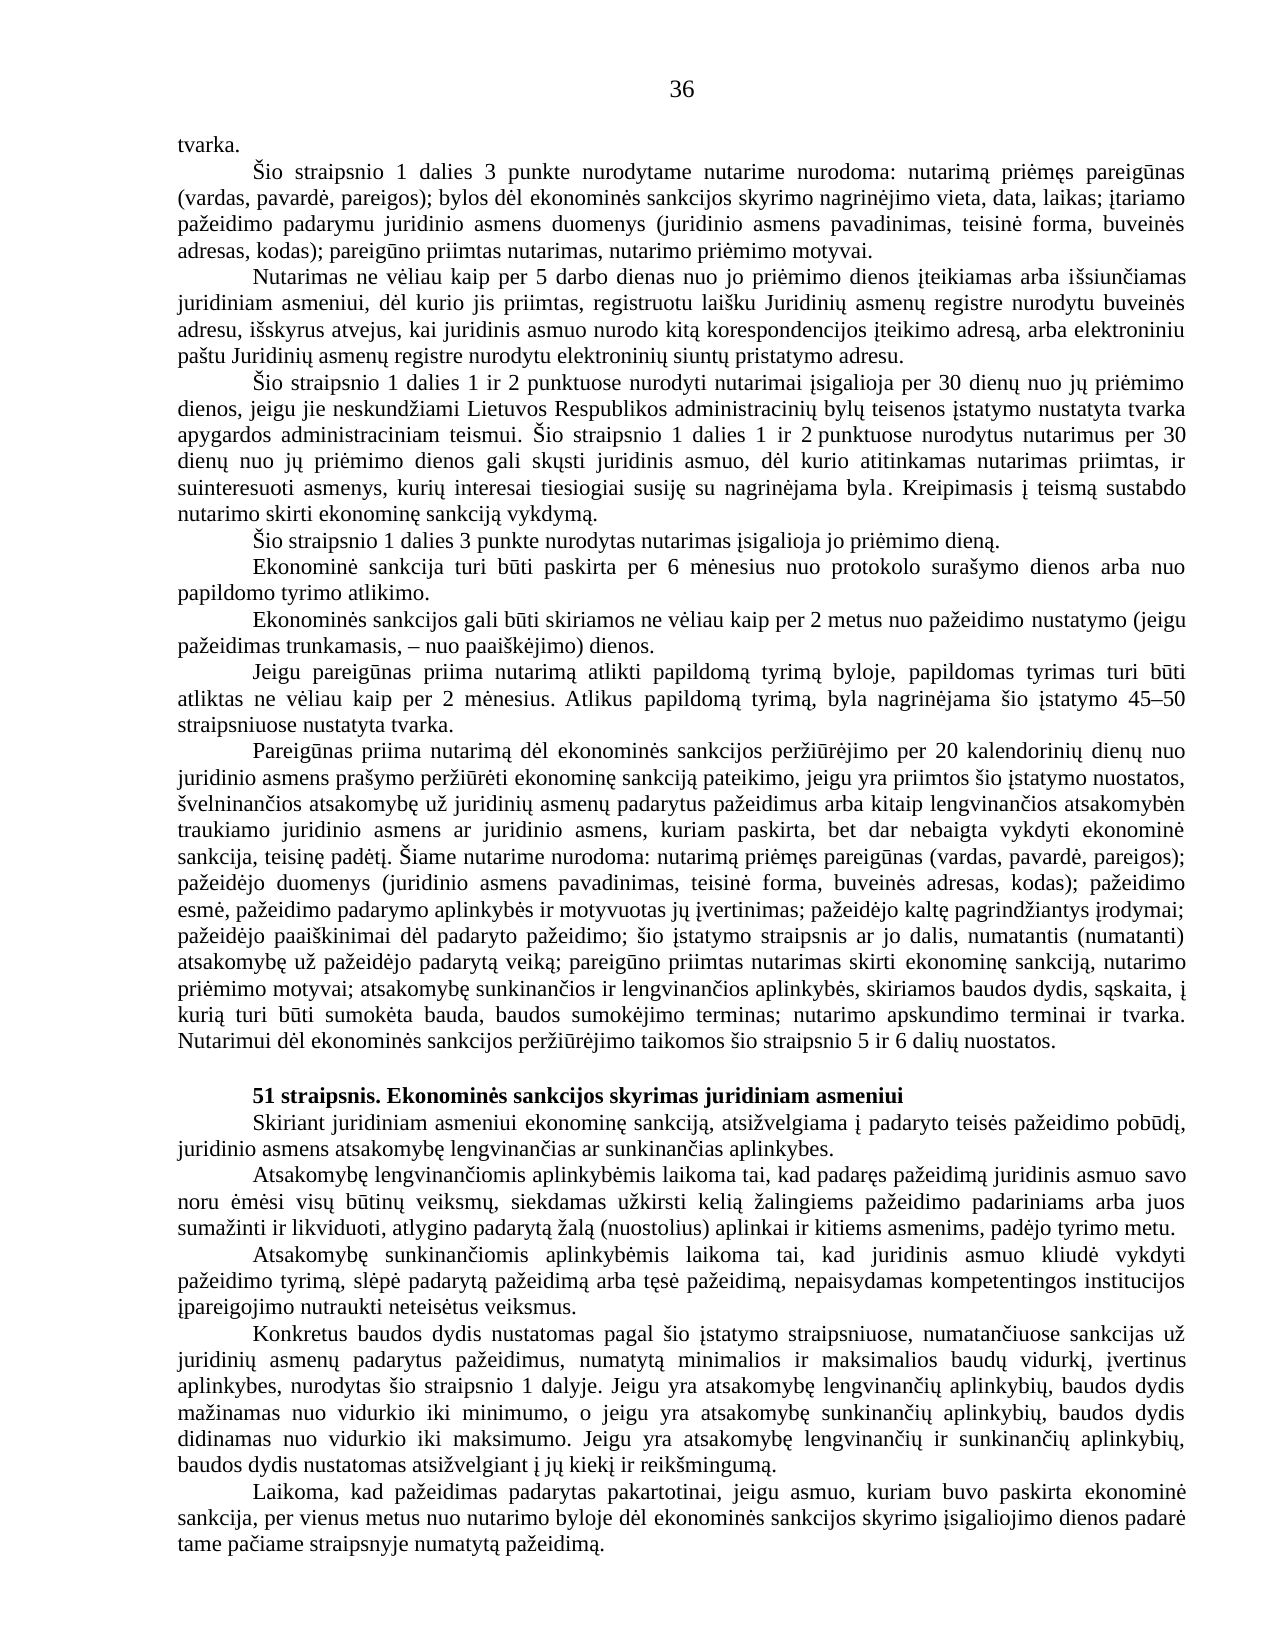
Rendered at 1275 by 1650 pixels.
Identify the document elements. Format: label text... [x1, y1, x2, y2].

text Nutarimas ne vėliau kaip per 5 darbo dienas nuo jo priėmimo dienos įteikiamas arba išsiunčiamas juridiniam asmeniui, dėl kurio jis priimtas, registruotu laišku Juridinių asmenų registre nurodytu buveinės adresu, išskyrus atvejus, kai juridinis asmuo nurodo kitą korespondencijos įteikimo adresą, arba elektroniniu paštu Juridinių asmenų registre nurodytu elektroninių siuntų pristatymo adresu. [177, 263, 1186, 368]
text Jeigu pareigūnas priima nutarimą atlikti papildomą tyrimą byloje, papildomas tyrimas turi būti atliktas ne vėliau kaip per 2 mėnesius. Atlikus papildomą tyrimą, byla nagrinėjama šio įstatymo 45–50 straipsniuose nustatyta tvarka. [177, 658, 1186, 737]
text Šio straipsnio 1 dalies 1 ir 2 punktuose nurodyti nutarimai įsigalioja per 30 dienų nuo jų priėmimo dienos, jeigu jie neskundžiami Lietuvos Respublikos administracinių bylų teisenos įstatymo nustatyta tvarka apygardos administraciniam teismui. Šio straipsnio 1 dalies 1 ir 2 punktuose nurodytus nutarimus per 30 dienų nuo jų priėmimo dienos gali skųsti juridinis asmuo, dėl kurio atitinkamas nutarimas priimtas, ir suinteresuoti asmenys, kurių interesai tiesiogiai susiję su nagrinėjama byla. Kreipimasis į teismą sustabdo nutarimo skirti ekonominę sankciją vykdymą. [177, 368, 1186, 527]
text Ekonominės sankcijos gali būti skiriamos ne vėliau kaip per 2 metus nuo pažeidimo nustatymo (jeigu pažeidimas trunkamasis, – nuo paaiškėjimo) dienos. [177, 606, 1186, 658]
text Laikoma, kad pažeidimas padarytas pakartotinai, jeigu asmuo, kuriam buvo paskirta ekonominė sankcija, per vienus metus nuo nutarimo byloje dėl ekonominės sankcijos skyrimo įsigaliojimo dienos padarė tame pačiame straipsnyje numatytą pažeidimą. [177, 1478, 1186, 1557]
text Ekonominė sankcija turi būti paskirta per 6 mėnesius nuo protokolo surašymo dienos arba nuo papildomo tyrimo atlikimo. [177, 553, 1186, 606]
text Atsakomybę sunkinančiomis aplinkybėmis laikoma tai, kad juridinis asmuo kliudė vykdyti pažeidimo tyrimą, slėpė padarytą pažeidimą arba tęsė pažeidimą, nepaisydamas kompetentingos institucijos įpareigojimo nutraukti neteisėtus veiksmus. [177, 1241, 1186, 1320]
text Šio straipsnio 1 dalies 3 punkte nurodytas nutarimas įsigalioja jo priėmimo dieną. [177, 527, 1186, 553]
text tvarka. [177, 131, 1186, 158]
text Pareigūnas priima nutarimą dėl ekonominės sankcijos peržiūrėjimo per 20 kalendorinių dienų nuo juridinio asmens prašymo peržiūrėti ekonominę sankciją pateikimo, jeigu yra priimtos šio įstatymo nuostatos, švelninančios atsakomybę už juridinių asmenų padarytus pažeidimus arba kitaip lengvinančios atsakomybėn traukiamo juridinio asmens ar juridinio asmens, kuriam paskirta, bet dar nebaigta vykdyti ekonominė sankcija, teisinę padėtį. Šiame nutarime nurodoma: nutarimą priėmęs pareigūnas (vardas, pavardė, pareigos); pažeidėjo duomenys (juridinio asmens pavadinimas, teisinė forma, buveinės adresas, kodas); pažeidimo esmė, pažeidimo padarymo aplinkybės ir motyvuotas jų įvertinimas; pažeidėjo kaltę pagrindžiantys įrodymai; pažeidėjo paaiškinimai dėl padaryto pažeidimo; šio įstatymo straipsnis ar jo dalis, numatantis (numatanti) atsakomybę už pažeidėjo padarytą veiką; pareigūno priimtas nutarimas skirti ekonominę sankciją, nutarimo priėmimo motyvai; atsakomybę sunkinančios ir lengvinančios aplinkybės, skiriamos baudos dydis, sąskaita, į kurią turi būti sumokėta bauda, baudos sumokėjimo terminas; nutarimo apskundimo terminai ir tvarka. Nutarimui dėl ekonominės sankcijos peržiūrėjimo taikomos šio straipsnio 5 ir 6 dalių nuostatos. [177, 737, 1186, 1054]
text Konkretus baudos dydis nustatomas pagal šio įstatymo straipsniuose, numatančiuose sankcijas už juridinių asmenų padarytus pažeidimus, numatytą minimalios ir maksimalios baudų vidurkį, įvertinus aplinkybes, nurodytas šio straipsnio 1 dalyje. Jeigu yra atsakomybę lengvinančių aplinkybių, baudos dydis mažinamas nuo vidurkio iki minimumo, o jeigu yra atsakomybę sunkinančių aplinkybių, baudos dydis didinamas nuo vidurkio iki maksimumo. Jeigu yra atsakomybę lengvinančių ir sunkinančių aplinkybių, baudos dydis nustatomas atsižvelgiant į jų kiekį ir reikšmingumą. [177, 1320, 1186, 1478]
text Šio straipsnio 1 dalies 3 punkte nurodytame nutarime nurodoma: nutarimą priėmęs pareigūnas (vardas, pavardė, pareigos); bylos dėl ekonominės sankcijos skyrimo nagrinėjimo vieta, data, laikas; įtariamo pažeidimo padarymu juridinio asmens duomenys (juridinio asmens pavadinimas, teisinė forma, buveinės adresas, kodas); pareigūno priimtas nutarimas, nutarimo priėmimo motyvai. [177, 158, 1186, 263]
text Skiriant juridiniam asmeniui ekonominę sankciją, atsižvelgiama į padaryto teisės pažeidimo pobūdį, juridinio asmens atsakomybę lengvinančias ar sunkinančias aplinkybes. [177, 1109, 1186, 1162]
text Atsakomybę lengvinančiomis aplinkybėmis laikoma tai, kad padaręs pažeidimą juridinis asmuo savo noru ėmėsi visų būtinų veiksmų, siekdamas užkirsti kelią žalingiems pažeidimo padariniams arba juos sumažinti ir likviduoti, atlygino padarytą žalą (nuostolius) aplinkai ir kitiems asmenims, padėjo tyrimo metu. [177, 1162, 1186, 1241]
text 51 straipsnis. Ekonominės sankcijos skyrimas juridiniam asmeniui [177, 1082, 1186, 1109]
